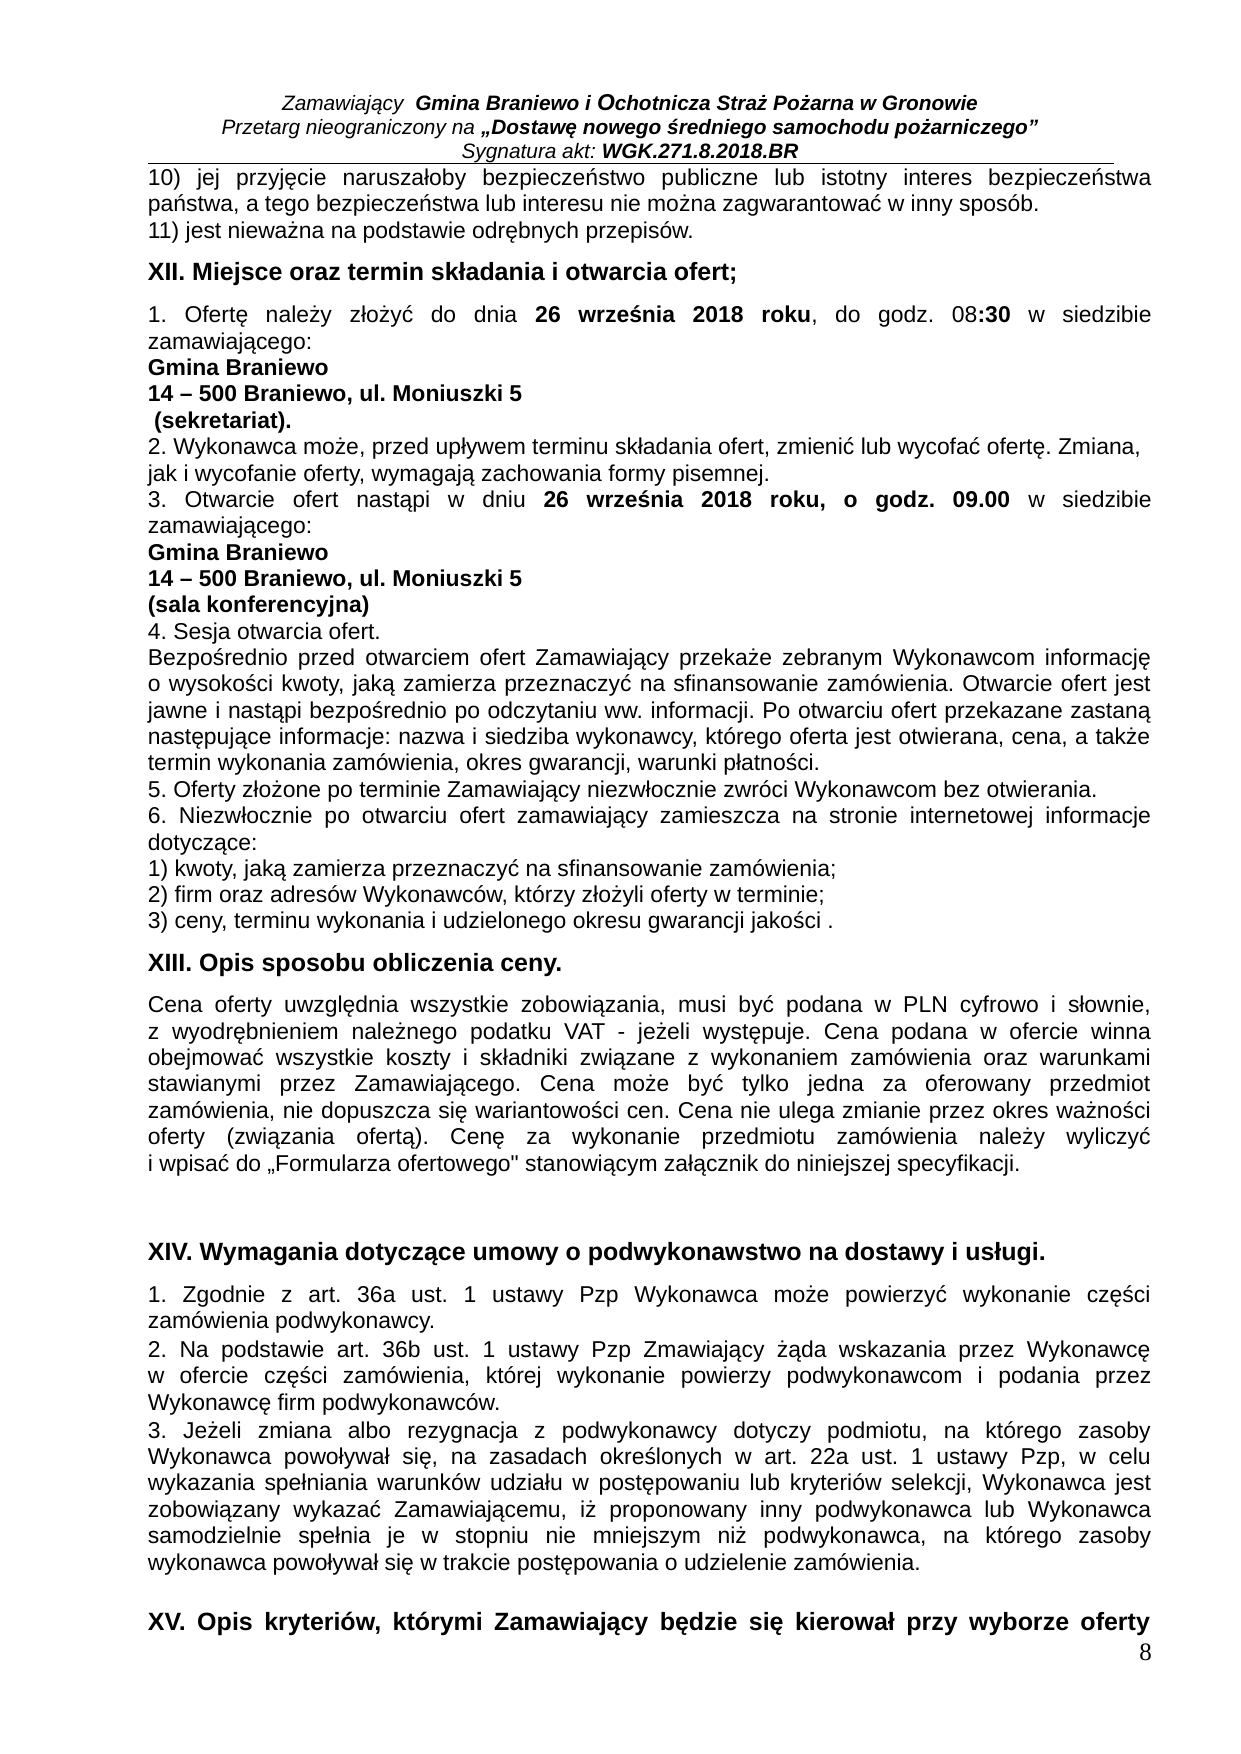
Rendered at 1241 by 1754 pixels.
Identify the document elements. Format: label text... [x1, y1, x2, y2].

text 11) jest nieważna na podstawie odrębnych przepisów. [148, 217, 1152, 243]
text Bezpośrednio przed otwarciem ofert Zamawiający przekaże zebranym Wykonawcom informację o wysokości kwoty, jaką zamierza przeznaczyć na sfinansowanie zamówienia. Otwarcie ofert jest jawne i nastąpi bezpośrednio po odczytaniu ww. informacji. Po otwarciu ofert przekazane zastaną następujące informacje: nazwa i siedziba wykonawcy, którego oferta jest otwierana, cena, a także termin wykonania zamówienia, okres gwarancji, warunki płatności. [148, 644, 1152, 776]
text 14 – 500 Braniewo, ul. Moniuszki 5 [148, 565, 1152, 591]
text 14 – 500 Braniewo, ul. Moniuszki 5 [148, 380, 1152, 407]
text 1. Zgodnie z art. 36a ust. 1 ustawy Pzp Wykonawca może powierzyć wykonanie części zamówienia podwykonawcy. [148, 1281, 1152, 1334]
text XIII. Opis sposobu obliczenia ceny. [148, 948, 1152, 977]
text 4. Sesja otwarcia ofert. [148, 618, 1152, 644]
text 3) ceny, terminu wykonania i udzielonego okresu gwarancji jakości . [148, 907, 1152, 934]
text jak i wycofanie oferty, wymagają zachowania formy pisemnej. [148, 459, 1152, 486]
text 1) kwoty, jaką zamierza przeznaczyć na sfinansowanie zamówienia; [148, 855, 1152, 881]
text 2) firm oraz adresów Wykonawców, którzy złożyli oferty w terminie; [148, 881, 1152, 907]
text (sala konferencyjna) [148, 591, 1152, 618]
text 1. Ofertę należy złożyć do dnia 26 września 2018 roku, do godz. 08:30 w siedzibie zamawiającego: [148, 301, 1152, 354]
text XII. Miejsce oraz termin składania i otwarcia ofert; [148, 257, 1152, 286]
text XIV. Wymagania dotyczące umowy o podwykonawstwo na dostawy i usługi. [148, 1237, 1152, 1266]
text 6. Niezwłocznie po otwarciu ofert zamawiający zamieszcza na stronie internetowej informacje dotyczące: [148, 802, 1152, 855]
text 3. Jeżeli zmiana albo rezygnacja z podwykonawcy dotyczy podmiotu, na którego zasoby Wykonawca powoływał się, na zasadach określonych w art. 22a ust. 1 ustawy Pzp, w celu wykazania spełniania warunków udziału w postępowaniu lub kryteriów selekcji, Wykonawca jest zobowiązany wykazać Zamawiającemu, iż proponowany inny podwykonawca lub Wykonawca samodzielnie spełnia je w stopniu nie mniejszym niż podwykonawca, na którego zasoby wykonawca powoływał się w trakcie postępowania o udzielenie zamówienia. [148, 1417, 1152, 1575]
text Cena oferty uwzględnia wszystkie zobowiązania, musi być podana w PLN cyfrowo i słownie, z wyodrębnieniem należnego podatku VAT - jeżeli występuje. Cena podana w ofercie winna obejmować wszystkie koszty i składniki związane z wykonaniem zamówienia oraz warunkami stawianymi przez Zamawiającego. Cena może być tylko jedna za oferowany przedmiot zamówienia, nie dopuszcza się wariantowości cen. Cena nie ulega zmianie przez okres ważności oferty (związania ofertą). Cenę za wykonanie przedmiotu zamówienia należy wyliczyć i wpisać do „Formularza ofertowego" stanowiącym załącznik do niniejszej specyfikacji. [148, 991, 1152, 1176]
text Gmina Braniewo [148, 354, 1152, 380]
text 2. Na podstawie art. 36b ust. 1 ustawy Pzp Zmawiający żąda wskazania przez Wykonawcę w ofercie części zamówienia, której wykonanie powierzy podwykonawcom i podania przez Wykonawcę firm podwykonawców. [148, 1336, 1152, 1415]
text XV. Opis kryteriów, którymi Zamawiający będzie się kierował przy wyborze oferty [148, 1607, 1152, 1636]
text Gmina Braniewo [148, 538, 1152, 565]
text 3. Otwarcie ofert nastąpi w dniu 26 września 2018 roku, o godz. 09.00 w siedzibie zamawiającego: [148, 486, 1152, 538]
text 10) jej przyjęcie naruszałoby bezpieczeństwo publiczne lub istotny interes bezpieczeństwa państwa, a tego bezpieczeństwa lub interesu nie można zagwarantować w inny sposób. [148, 164, 1152, 217]
text 2. Wykonawca może, przed upływem terminu składania ofert, zmienić lub wycofać ofertę. Zmiana, [148, 433, 1152, 459]
text 5. Oferty złożone po terminie Zamawiający niezwłocznie zwróci Wykonawcom bez otwierania. [148, 776, 1152, 802]
text (sekretariat). [148, 407, 1152, 433]
